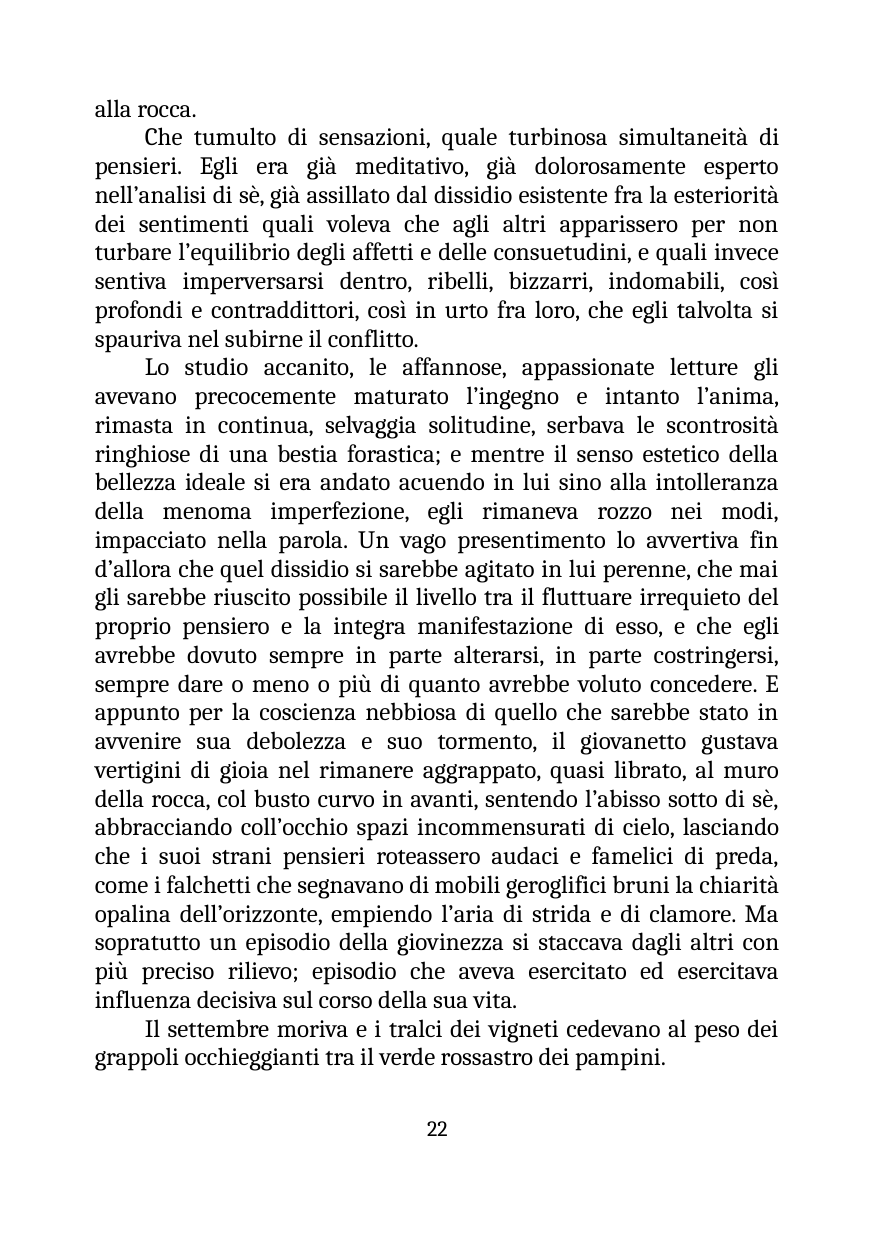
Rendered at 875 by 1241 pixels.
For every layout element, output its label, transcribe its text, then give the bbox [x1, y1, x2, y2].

text Il settembre moriva e i tralci dei vigneti cedevano al peso dei grappoli occhieggianti tra il verde rossastro dei pampini. [94, 1014, 779, 1072]
text Che tumulto di sensazioni, quale turbinosa simultaneità di pensieri. Egli era già meditativo, già dolorosamente esperto nell’analisi di sè, già assillato dal dissidio esistente fra la esteriorità dei sentimenti quali voleva che agli altri apparissero per non turbare l’equilibrio degli affetti e delle consuetudini, e quali invece sentiva imperversarsi dentro, ribelli, bizzarri, indomabili, così profondi e contraddittori, così in urto fra loro, che egli talvolta si spauriva nel subirne il conflitto. [94, 123, 779, 353]
text alla rocca. [94, 94, 779, 123]
text Lo studio accanito, le affannose, appassionate letture gli avevano precocemente maturato l’ingegno e intanto l’anima, rimasta in continua, selvaggia solitudine, serbava le scontrosità ringhiose di una bestia forastica; e mentre il senso estetico della bellezza ideale si era andato acuendo in lui sino alla intolleranza della menoma imperfezione, egli rimaneva rozzo nei modi, impacciato nella parola. Un vago presentimento lo avvertiva fin d’allora che quel dissidio si sarebbe agitato in lui perenne, che mai gli sarebbe riuscito possibile il livello tra il fluttuare irrequieto del proprio pensiero e la integra manifestazione di esso, e che egli avrebbe dovuto sempre in parte alterarsi, in parte costringersi, sempre dare o meno o più di quanto avrebbe voluto concedere. E appunto per la coscienza nebbiosa di quello che sarebbe stato in avvenire sua debolezza e suo tormento, il giovanetto gustava vertigini di gioia nel rimanere aggrappato, quasi librato, al muro della rocca, col busto curvo in avanti, sentendo l’abisso sotto di sè, abbracciando coll’occhio spazi incommensurati di cielo, lasciando che i suoi strani pensieri roteassero audaci e famelici di preda, come i falchetti che segnavano di mobili geroglifici bruni la chiarità opalina dell’orizzonte, empiendo l’aria di strida e di clamore. Ma sopratutto un episodio della giovinezza si staccava dagli altri con più preciso rilievo; episodio che aveva esercitato ed esercitava influenza decisiva sul corso della sua vita. [94, 353, 779, 1014]
